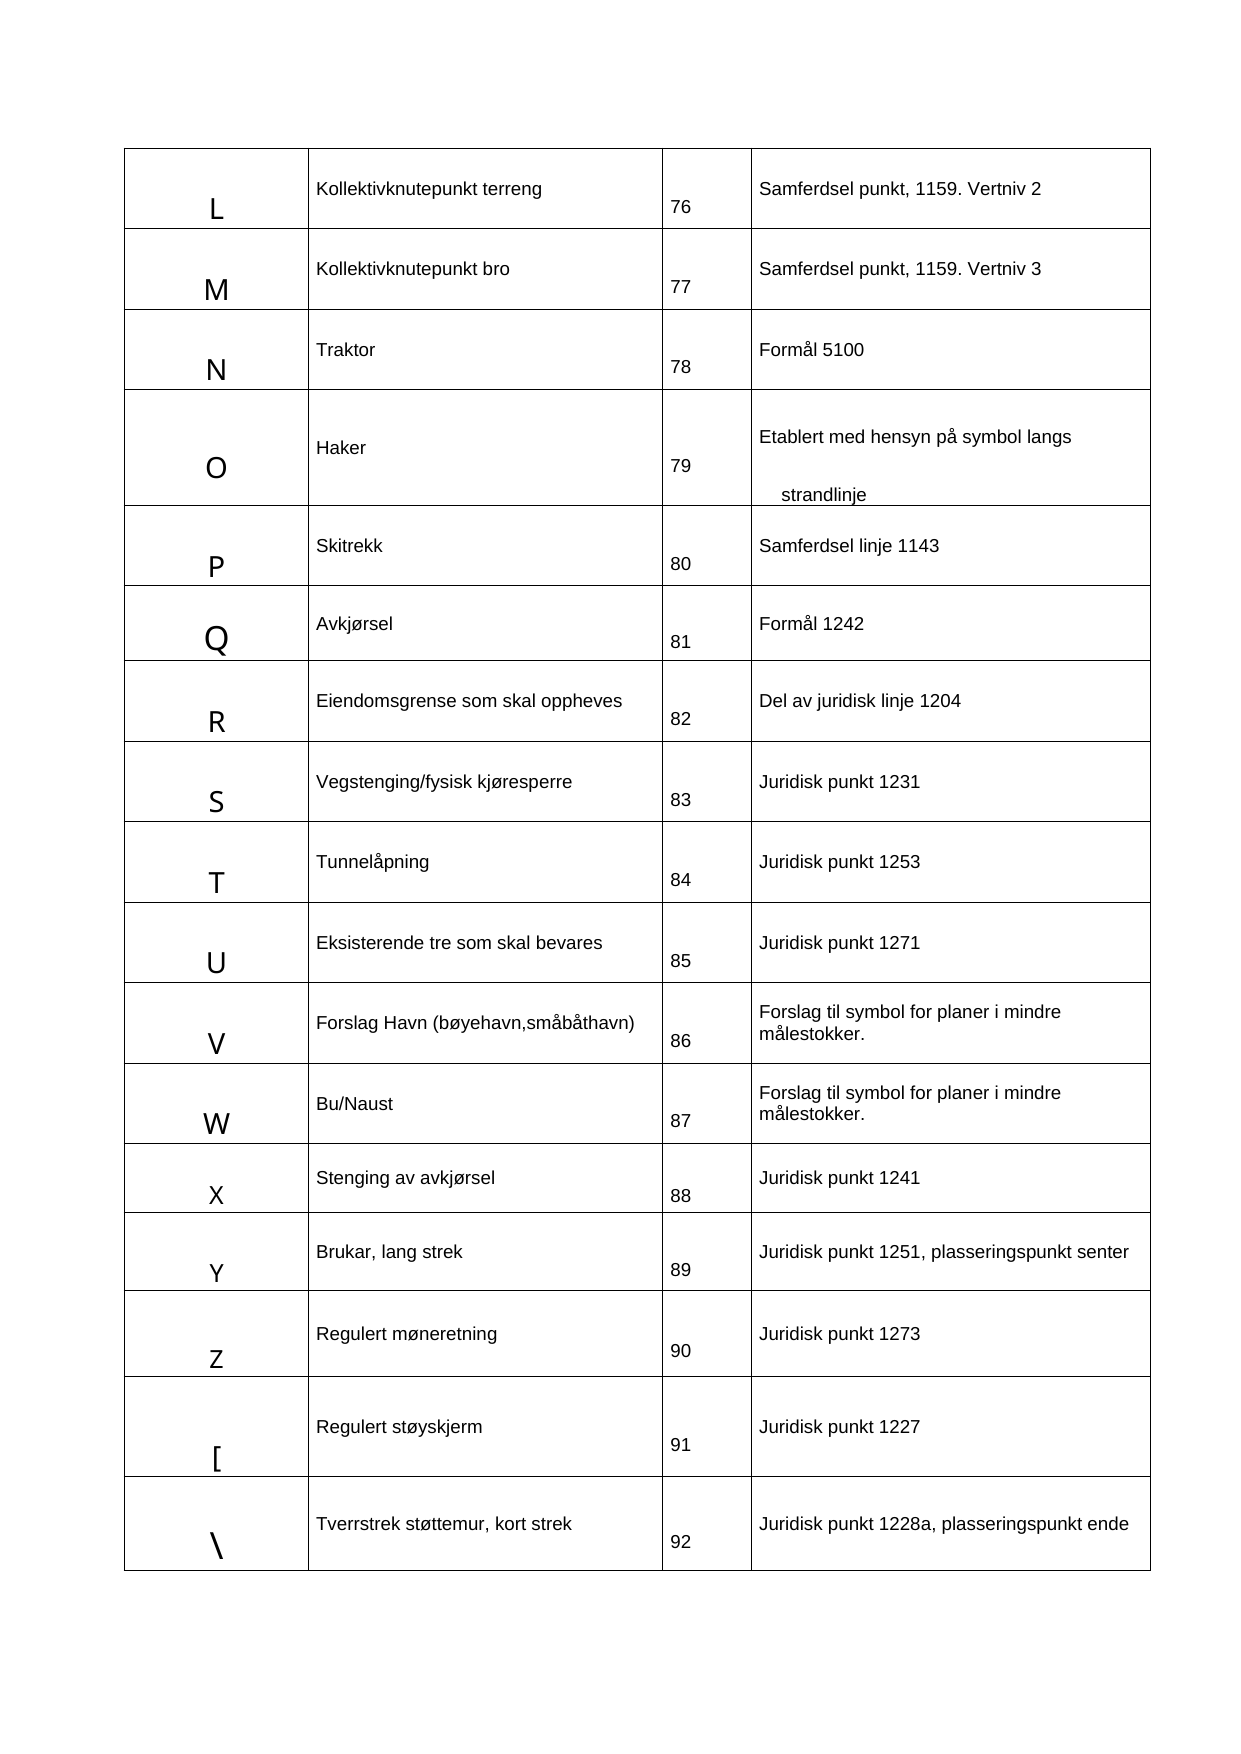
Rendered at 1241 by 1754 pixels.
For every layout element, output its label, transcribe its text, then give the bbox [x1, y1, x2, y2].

table_cell Formål 1242 [752, 586, 1150, 660]
table_cell Juridisk punkt 1241 [752, 1144, 1150, 1212]
table_cell 89 [663, 1213, 751, 1290]
table_cell 79 [663, 390, 751, 505]
table_cell Traktor [309, 310, 662, 389]
table_cell Juridisk punkt 1227 [752, 1377, 1150, 1476]
table_cell 78 [663, 310, 751, 389]
table_cell O [125, 390, 308, 505]
table_cell 86 [663, 983, 751, 1062]
table_cell M [125, 229, 308, 308]
table_cell 76 [663, 149, 751, 228]
table_cell Tverrstrek støttemur, kort strek [309, 1477, 662, 1570]
table_cell W [125, 1064, 308, 1143]
table_cell \ [125, 1477, 308, 1570]
table_cell Samferdsel punkt, 1159. Vertniv 3 [752, 229, 1150, 308]
table_cell Vegstenging/fysisk kjøresperre [309, 742, 662, 821]
table_cell S [125, 742, 308, 821]
table_cell 77 [663, 229, 751, 308]
table_cell 82 [663, 661, 751, 741]
table_cell Juridisk punkt 1231 [752, 742, 1150, 821]
table_cell Juridisk punkt 1273 [752, 1291, 1150, 1376]
table_cell Formål 5100 [752, 310, 1150, 389]
table_cell Q [125, 586, 308, 660]
table_cell Regulert møneretning [309, 1291, 662, 1376]
table_cell Forslag til symbol for planer i mindre målestokker. [752, 1064, 1150, 1143]
table_cell N [125, 310, 308, 389]
table_cell Stenging av avkjørsel [309, 1144, 662, 1212]
table_cell Forslag til symbol for planer i mindre målestokker. [752, 983, 1150, 1062]
table_cell Etablert med hensyn på symbol langs strandlinje [752, 390, 1150, 505]
table_cell Brukar, lang strek [309, 1213, 662, 1290]
table_cell P [125, 506, 308, 585]
table_cell Y [125, 1213, 308, 1290]
table_cell T [125, 822, 308, 902]
table_cell V [125, 983, 308, 1062]
table_cell Forslag Havn (bøyehavn,småbåthavn) [309, 983, 662, 1062]
table_cell Samferdsel linje 1143 [752, 506, 1150, 585]
table_cell 92 [663, 1477, 751, 1570]
table_cell Eksisterende tre som skal bevares [309, 903, 662, 982]
table_cell Z [125, 1291, 308, 1376]
table_cell 85 [663, 903, 751, 982]
table_cell 83 [663, 742, 751, 821]
table_cell Skitrekk [309, 506, 662, 585]
table_cell 90 [663, 1291, 751, 1376]
table_cell Avkjørsel [309, 586, 662, 660]
table_cell Del av juridisk linje 1204 [752, 661, 1150, 741]
table_cell [ [125, 1377, 308, 1476]
table_cell X [125, 1144, 308, 1212]
table_cell Juridisk punkt 1228a, plasseringspunkt ende [752, 1477, 1150, 1570]
table_cell Regulert støyskjerm [309, 1377, 662, 1476]
table_cell 91 [663, 1377, 751, 1476]
table_cell 84 [663, 822, 751, 902]
table_cell 88 [663, 1144, 751, 1212]
table_cell Juridisk punkt 1251, plasseringspunkt senter [752, 1213, 1150, 1290]
table_cell L [125, 149, 308, 228]
table_cell R [125, 661, 308, 741]
table_cell 81 [663, 586, 751, 660]
table_cell Bu/Naust [309, 1064, 662, 1143]
table_cell Tunnelåpning [309, 822, 662, 902]
table_cell Kollektivknutepunkt bro [309, 229, 662, 308]
table_cell Haker [309, 390, 662, 505]
table_cell Juridisk punkt 1253 [752, 822, 1150, 902]
table_cell Juridisk punkt 1271 [752, 903, 1150, 982]
table_cell Kollektivknutepunkt terreng [309, 149, 662, 228]
table_cell 80 [663, 506, 751, 585]
table_cell U [125, 903, 308, 982]
table_cell Eiendomsgrense som skal oppheves [309, 661, 662, 741]
table_cell 87 [663, 1064, 751, 1143]
table_cell Samferdsel punkt, 1159. Vertniv 2 [752, 149, 1150, 228]
